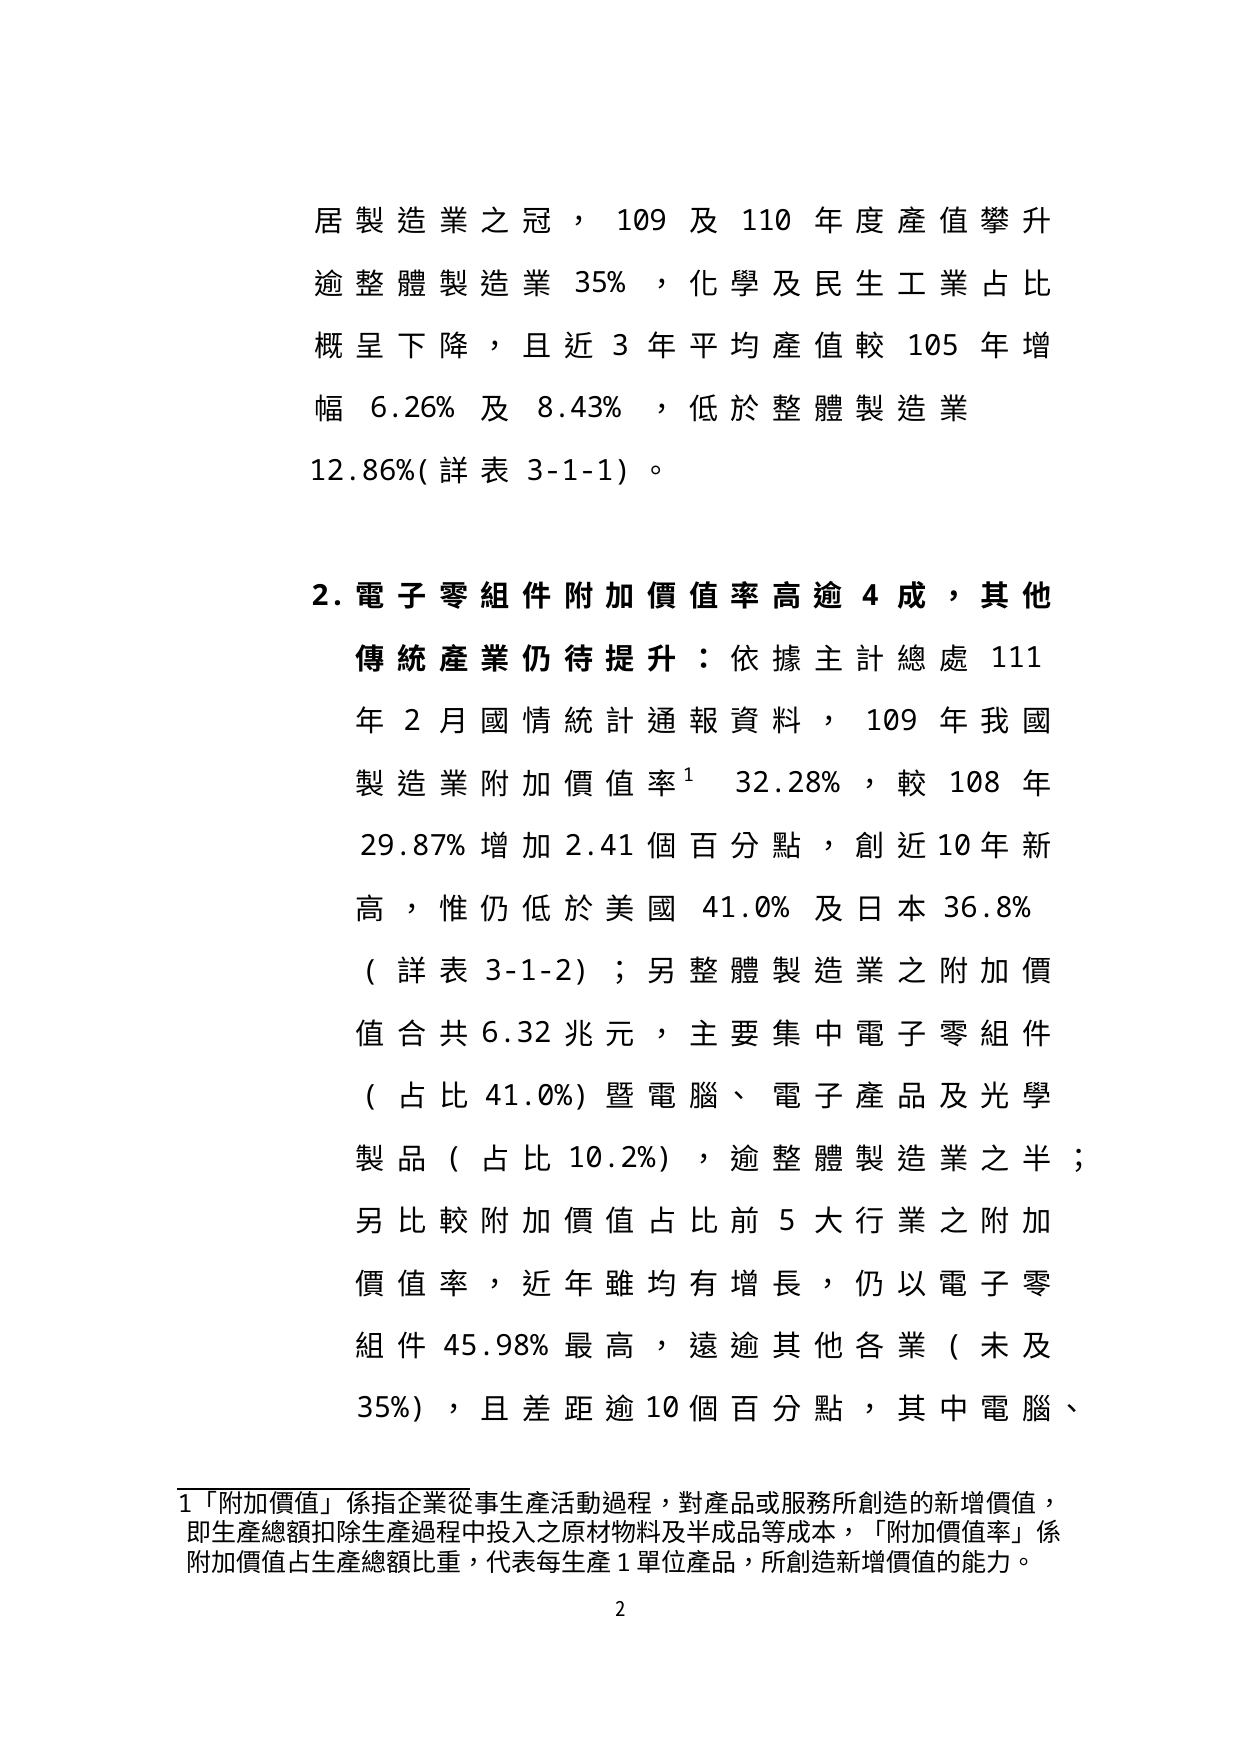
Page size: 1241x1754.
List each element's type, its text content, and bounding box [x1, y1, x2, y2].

text 1.製造業生產指數及產值之比較：經濟部就製造業分為「金屬機電工業」、「資訊電子工業」、「化學工業」及「民生工業」等四大行業，比較近3年度各行業生產營運情形，資訊電子工業逐年成長，110年度生產指數163.10及產值5.66兆元，居製造業之冠，109及110年度產值攀升逾整體製造業35%，化學及民生工業占比概呈下降，且近3年平均產值較105年增幅6.26%及8.43%，低於整體製造業12.86%(詳表3-1-1)。 [271, 177, 1058, 552]
text 「附加價值」係指企業從事生產活動過程，對產品或服務所創造的新增價值，即生產總額扣除生產過程中投入之原材物料及半成品等成本，「附加價值率」係附加價值占生產總額比重，代表每生產1單位產品，所創造新增價值的能力。 [177, 1489, 1063, 1577]
text 2.電子零組件附加價值率高逾4成，其他傳統產業仍待提升：依據主計總處111年2月國情統計通報資料，109年我國製造業附加價值率32.28%，較108年29.87%增加2.41個百分點，創近10年新高，惟仍低於美國41.0%及日本36.8%(詳表3-1-2)；另整體製造業之附加價值合共6.32兆元，主要集中電子零組件(占比41.0%)暨電腦、電子產品及光學製品(占比10.2%)，逾整體製造業之半；另比較附加價值占比前5大行業之附加價值率，近年雖均有增長，仍以電子零組件45.98%最高，遠逾其他各業(未及35%)，且差距逾10個百分點，其中電腦、電子產品及光學製品業增幅最高，109較105年度增加逾4.5個百分點，其他傳統產業成長幅度有限。 [283, 552, 1058, 1427]
